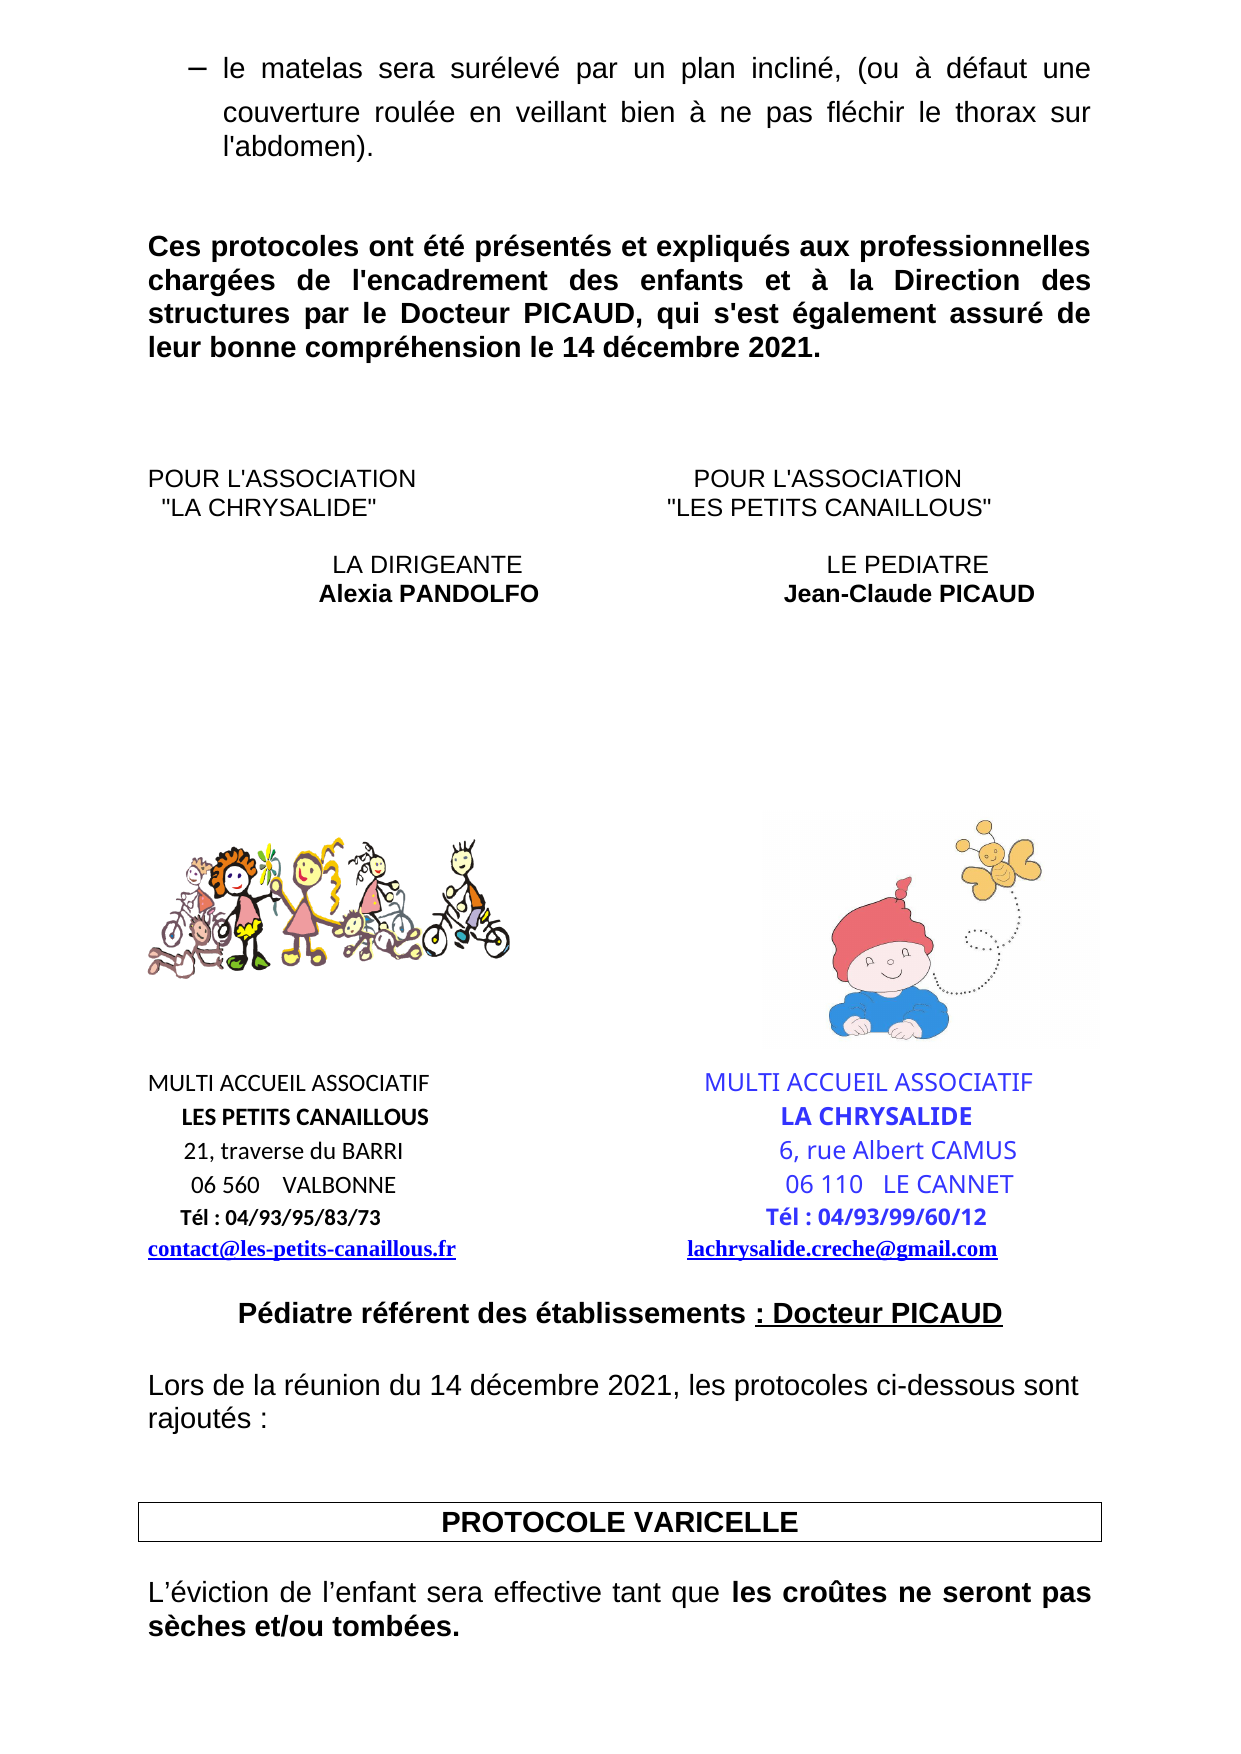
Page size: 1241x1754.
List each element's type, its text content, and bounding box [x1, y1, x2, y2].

text MULTI ACCUEIL ASSOCIATIF MULTI ACCUEIL ASSOCIATIF [148, 1065, 1092, 1099]
text Ces protocoles ont été présentés et expliqués aux professionnelles chargées de l'encadrement des enfants et à la Direction des structures par le Docteur PICAUD, qui s'est également assuré de leur bonne compréhension le 14 décembre 2021. [148, 229, 1092, 363]
text POUR L'ASSOCIATION POUR L'ASSOCIATION [148, 464, 1092, 493]
text LA DIRIGEANTE LE PEDIATRE [148, 550, 1092, 579]
text "LA CHRYSALIDE" "LES PETITS CANAILLOUS" [148, 493, 1092, 522]
text Pédiatre référent des établissements : Docteur PICAUD [148, 1296, 1092, 1329]
picture [147, 837, 510, 979]
text L’éviction de l’enfant sera effective tant que les croûtes ne seront pas sèches et/ou tombées. [148, 1576, 1092, 1643]
text Tél : 04/93/95/83/73 Tél : 04/93/99/60/12 contact@les-petits-canaillous.fr lachrysalide.creche@gmail.com [148, 1201, 1092, 1263]
text Alexia PANDOLFO Jean-Claude PICAUD [148, 579, 1092, 608]
picture [761, 810, 1100, 1049]
text LES PETITS CANAILLOUS LA CHRYSALIDE [148, 1099, 1092, 1133]
text Lors de la réunion du 14 décembre 2021, les protocoles ci-dessous sont rajoutés : [148, 1368, 1092, 1435]
text 21, traverse du BARRI 6, rue Albert CAMUS [148, 1133, 1092, 1167]
list le matelas sera surélevé par un plan incliné, (ou à défaut une couverture roulée en veillant bien à ne pas fléchir le thorax sur l'abdomen). [185, 35, 1092, 162]
text PROTOCOLE VARICELLE [139, 1503, 1101, 1541]
text 06 560 VALBONNE 06 110 LE CANNET [148, 1167, 1092, 1201]
